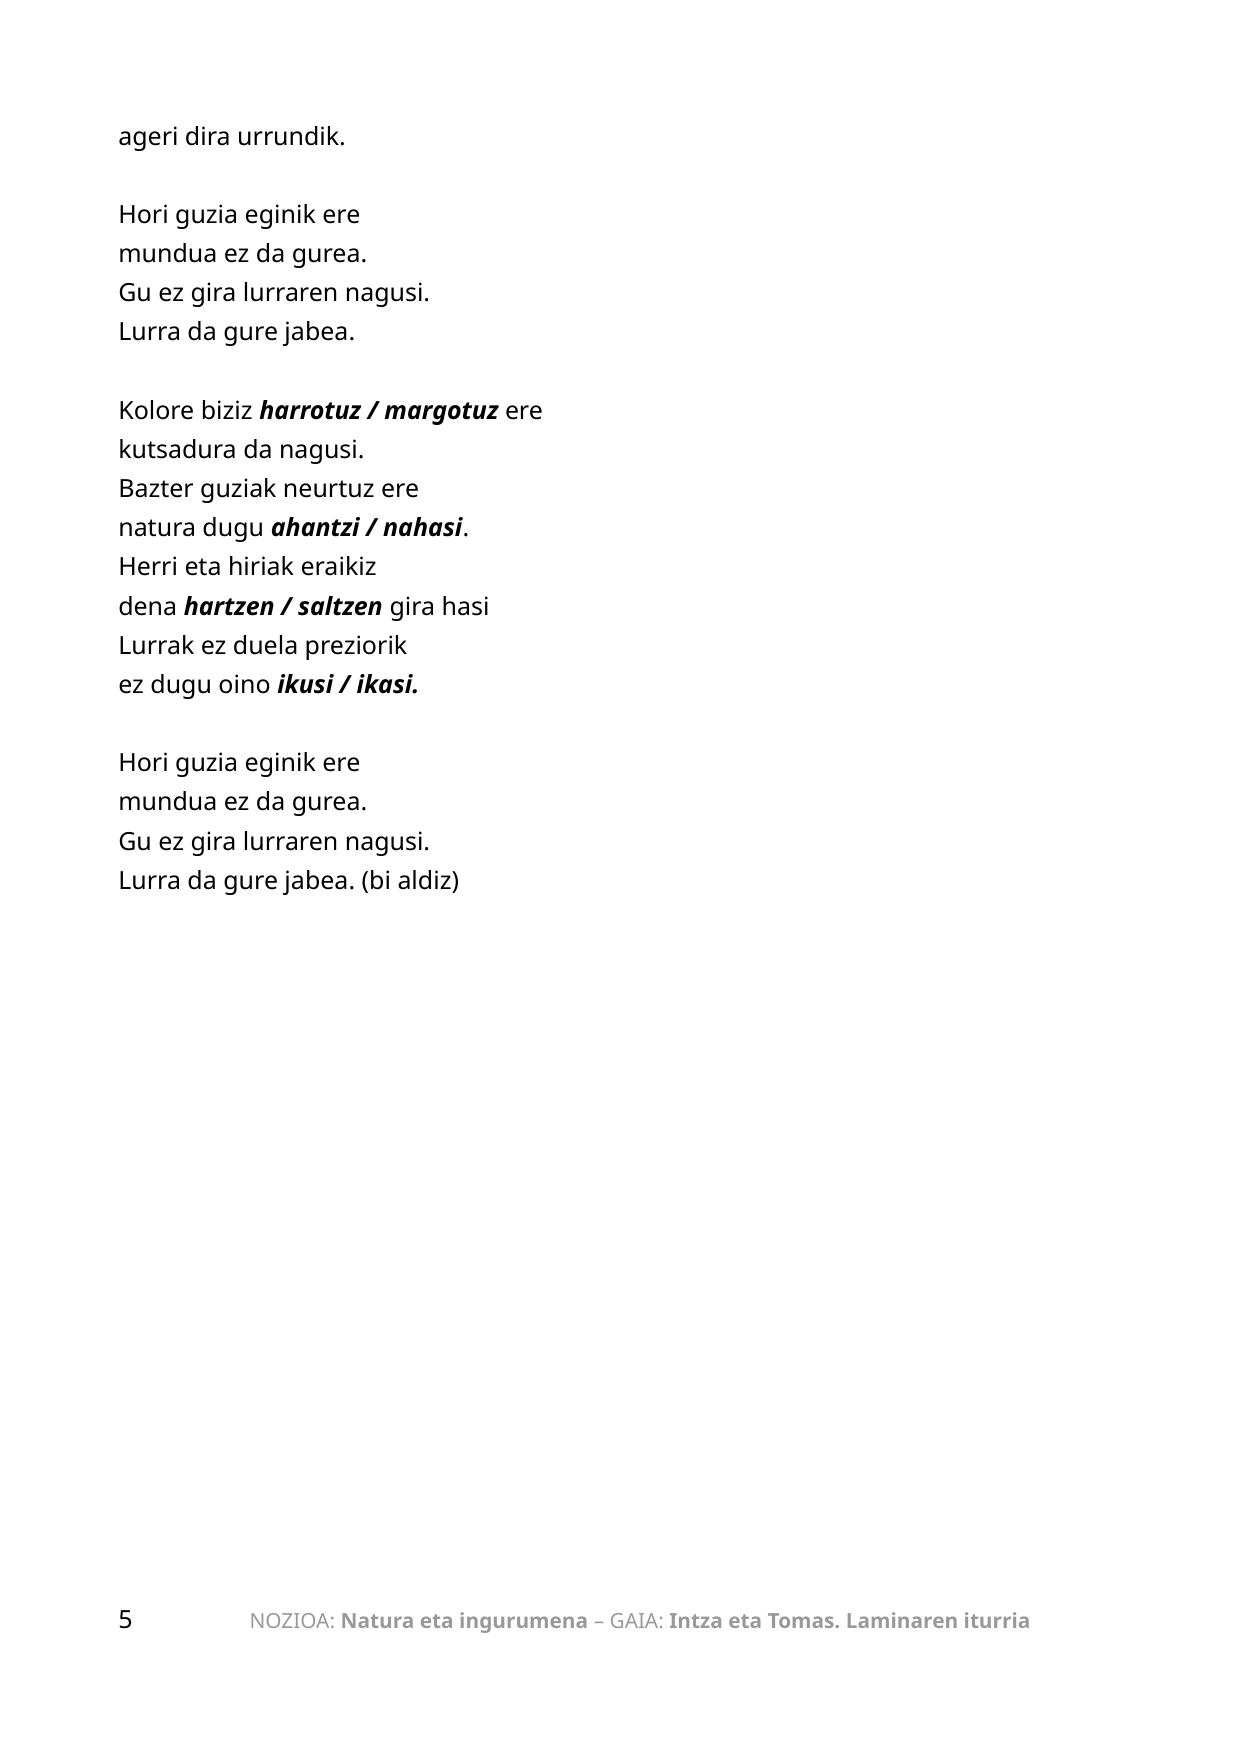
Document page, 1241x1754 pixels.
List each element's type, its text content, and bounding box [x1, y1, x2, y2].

text Hori guzia eginik ere [118, 196, 1122, 231]
text mundua ez da gurea. [118, 784, 1122, 818]
text ez dugu oino ikusi / ikasi. [118, 666, 1122, 701]
text natura dugu ahantzi / nahasi. [118, 510, 1122, 544]
text Gu ez gira lurraren nagusi. [118, 823, 1122, 857]
text dena hartzen / saltzen gira hasi [118, 588, 1122, 622]
text Gu ez gira lurraren nagusi. [118, 275, 1122, 309]
text Lurra da gure jabea. [118, 314, 1122, 348]
text Bazter guziak neurtuz ere [118, 471, 1122, 505]
text Herri eta hiriak eraikiz [118, 549, 1122, 583]
text ageri dira urrundik. [118, 118, 1122, 152]
text Lurrak ez duela preziorik [118, 627, 1122, 661]
text Kolore biziz harrotuz / margotuz ere [118, 392, 1122, 426]
text Hori guzia eginik ere [118, 745, 1122, 779]
text Lurra da gure jabea. (bi aldiz) [118, 862, 1122, 896]
text mundua ez da gurea. [118, 236, 1122, 270]
text kutsadura da nagusi. [118, 431, 1122, 466]
